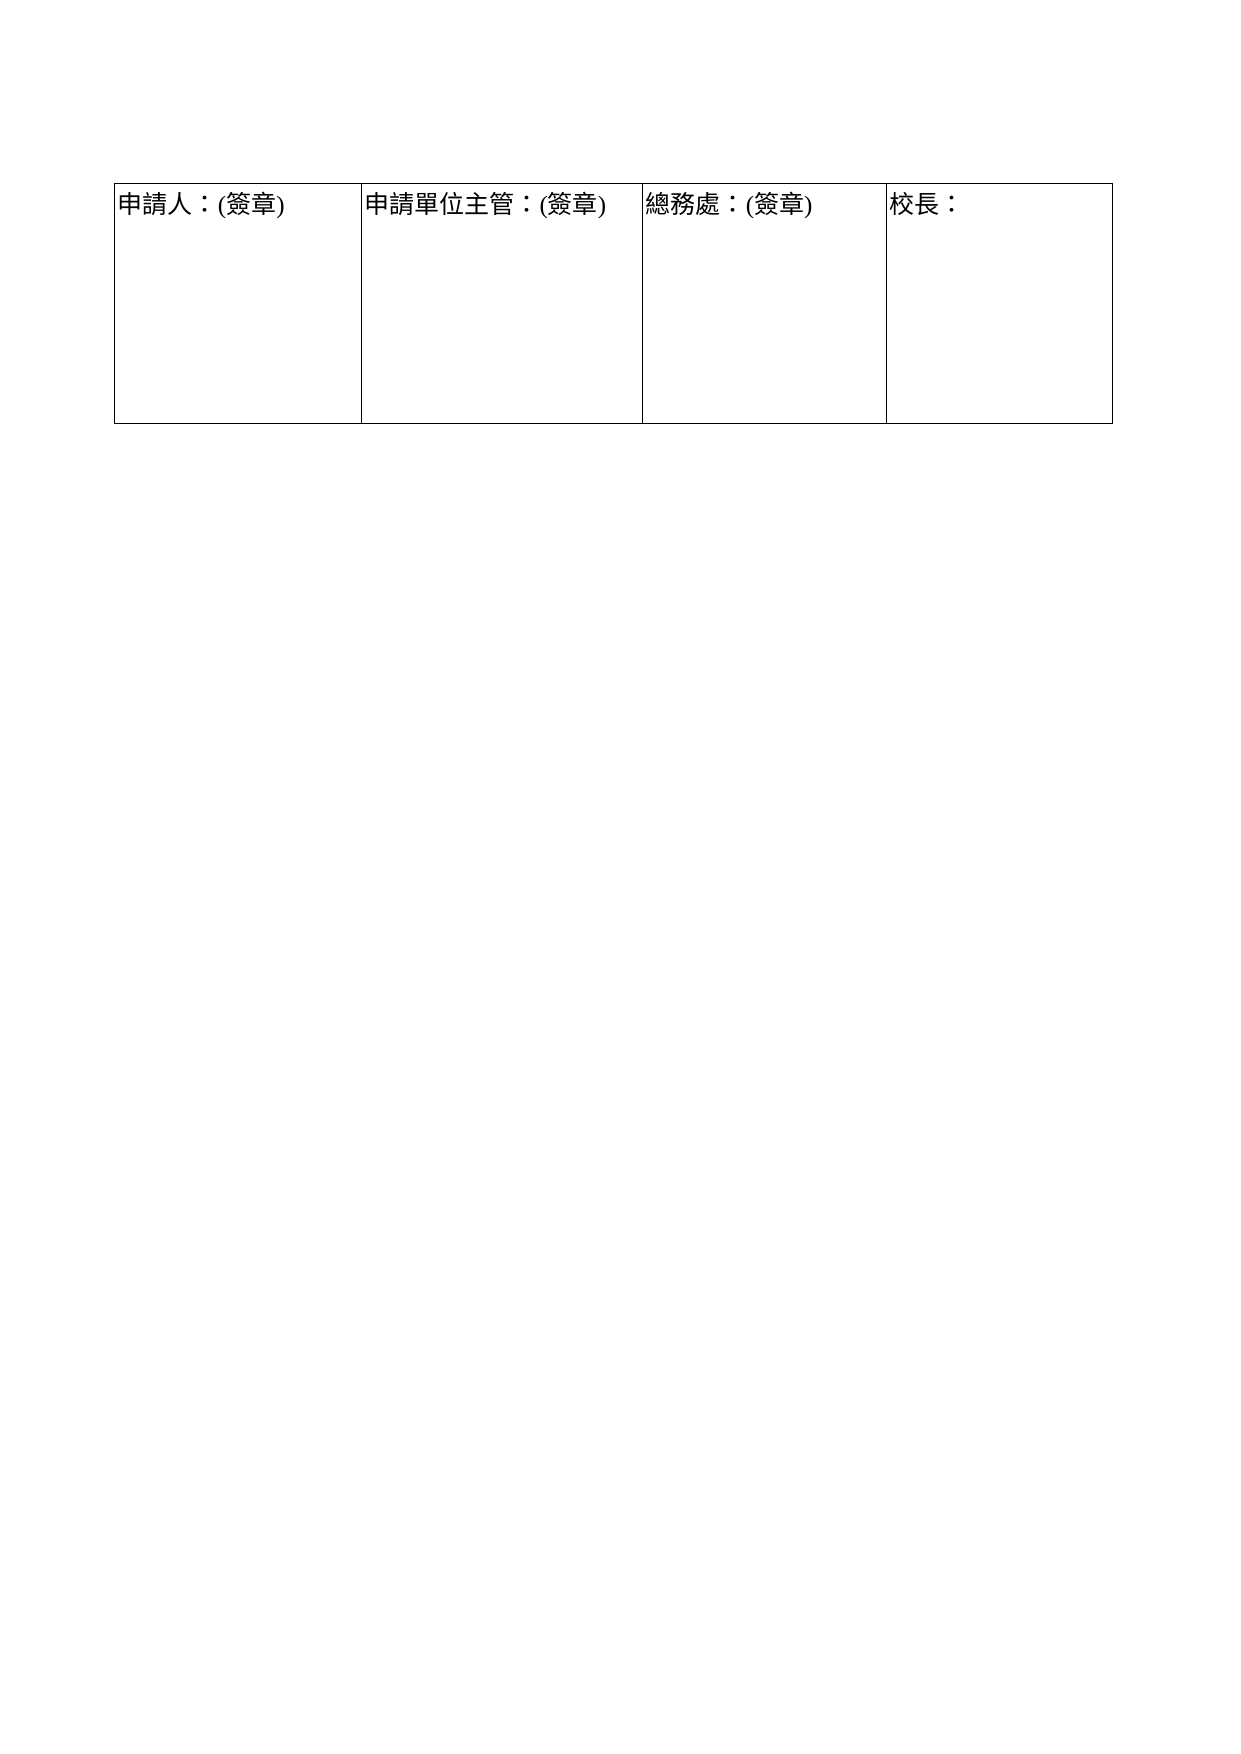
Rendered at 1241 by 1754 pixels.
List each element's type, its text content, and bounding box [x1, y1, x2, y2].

table_header 申請人：(簽章) [115, 184, 361, 423]
table_header 申請單位主管：(簽章) [362, 184, 642, 423]
table_header 校長： [887, 184, 1112, 423]
table_header 總務處：(簽章) [643, 184, 886, 423]
